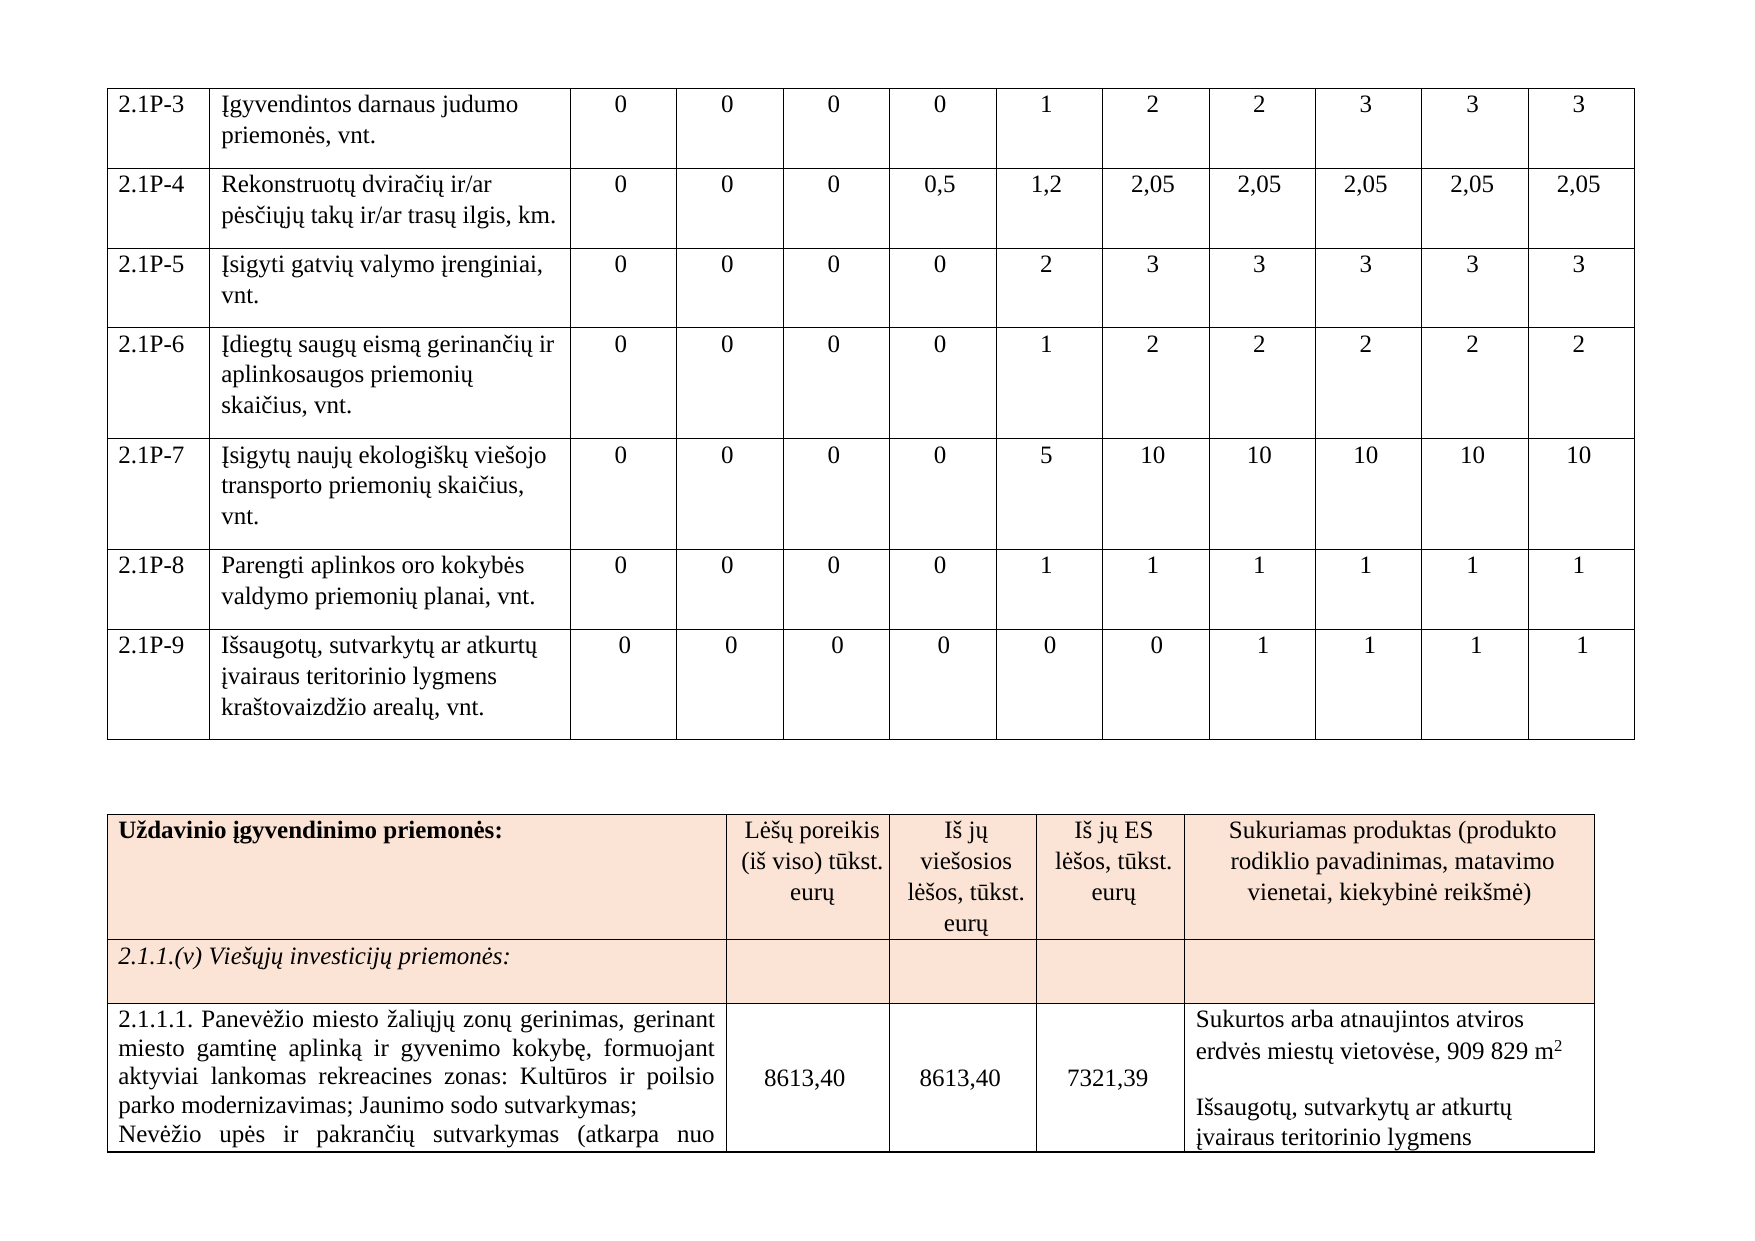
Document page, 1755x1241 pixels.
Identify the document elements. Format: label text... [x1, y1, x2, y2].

table_cell [727, 940, 889, 1003]
table_cell 0 [677, 630, 783, 739]
table_cell 0 [677, 328, 783, 438]
table_cell 1 [997, 328, 1102, 438]
table_cell 0 [571, 630, 676, 739]
table_cell 10 [1103, 439, 1209, 549]
table_cell 10 [1210, 439, 1315, 549]
table_cell 3 [1422, 249, 1528, 327]
table_cell 2 [1422, 328, 1528, 438]
table_cell 1 [1316, 630, 1421, 739]
table_cell 2.1P-3 [108, 89, 209, 168]
table_cell 0 [890, 89, 996, 168]
table_cell 1,2 [997, 169, 1102, 247]
table_cell 10 [1422, 439, 1528, 549]
table_cell 2 [1210, 328, 1315, 438]
table_cell 1 [1529, 550, 1634, 628]
table_cell [890, 940, 1036, 1003]
table_cell 1 [1422, 550, 1528, 628]
table_cell 2 [1210, 89, 1315, 168]
table_cell 8613,40 [727, 1004, 889, 1151]
table_cell 10 [1316, 439, 1421, 549]
table_cell 1 [1422, 630, 1528, 739]
table_cell 0 [677, 169, 783, 247]
table_cell 2,05 [1316, 169, 1421, 247]
table_cell 0 [571, 249, 676, 327]
table_cell 2 [1529, 328, 1634, 438]
table_cell Sukurtos arba atnaujintos atviros erdvės miestų vietovėse, 909 829 m2 Išsaugotų, sutvarkytų ar atkurtų įvairaus teritorinio lygmens [1185, 1004, 1594, 1151]
table_header Uždavinio įgyvendinimo priemonės: [108, 815, 726, 939]
table_cell 0 [890, 328, 996, 438]
table_cell 1 [1210, 630, 1315, 739]
table_cell 0 [571, 550, 676, 628]
table_cell 2.1.1.(v) Viešųjų investicijų priemonės: [108, 940, 726, 1003]
table_cell 2,05 [1103, 169, 1209, 247]
table_cell 0 [571, 439, 676, 549]
table_cell Įsigytų naujų ekologiškų viešojo transporto priemonių skaičius, vnt. [210, 439, 570, 549]
table_cell 0 [997, 630, 1102, 739]
table_cell Rekonstruotų dviračių ir/ar pėsčiųjų takų ir/ar trasų ilgis, km. [210, 169, 570, 247]
table_cell 0,5 [890, 169, 996, 247]
table_cell 1 [1316, 550, 1421, 628]
table_cell 0 [890, 550, 996, 628]
table_cell 10 [1529, 439, 1634, 549]
table_cell 0 [784, 550, 889, 628]
table_cell 1 [1210, 550, 1315, 628]
table_cell 2,05 [1422, 169, 1528, 247]
table_cell 7321,39 [1037, 1004, 1184, 1151]
table_cell 0 [571, 169, 676, 247]
table_cell 2 [997, 249, 1102, 327]
table_cell 0 [784, 169, 889, 247]
table_cell 0 [784, 328, 889, 438]
table_header Iš jų ES lėšos, tūkst. eurų [1037, 815, 1184, 939]
table_cell 2.1P-6 [108, 328, 209, 438]
table_cell 3 [1103, 249, 1209, 327]
table_cell 1 [997, 89, 1102, 168]
table_header Sukuriamas produktas (produkto rodiklio pavadinimas, matavimo vienetai, kiekybinė reikšmė) [1185, 815, 1594, 939]
table_cell 2 [1316, 328, 1421, 438]
table_cell 3 [1422, 89, 1528, 168]
table_cell 2.1P-8 [108, 550, 209, 628]
table_cell 0 [784, 89, 889, 168]
table_cell [1037, 940, 1184, 1003]
table_cell 0 [784, 630, 889, 739]
table_cell Įsigyti gatvių valymo įrenginiai, vnt. [210, 249, 570, 327]
table_header Lėšų poreikis (iš viso) tūkst. eurų [727, 815, 889, 939]
table_cell 2.1P-9 [108, 630, 209, 739]
table_cell 3 [1210, 249, 1315, 327]
table_cell Įdiegtų saugų eismą gerinančių ir aplinkosaugos priemonių skaičius, vnt. [210, 328, 570, 438]
table_cell 0 [1103, 630, 1209, 739]
table_cell 0 [784, 439, 889, 549]
table_cell 1 [1529, 630, 1634, 739]
table_header Iš jų viešosios lėšos, tūkst. eurų [890, 815, 1036, 939]
table_cell 2,05 [1529, 169, 1634, 247]
table_cell 8613,40 [890, 1004, 1036, 1151]
table_cell 0 [890, 439, 996, 549]
table_cell 2.1P-7 [108, 439, 209, 549]
table_cell Išsaugotų, sutvarkytų ar atkurtų įvairaus teritorinio lygmens kraštovaizdžio arealų, vnt. [210, 630, 570, 739]
table_cell 3 [1316, 249, 1421, 327]
table_cell 3 [1316, 89, 1421, 168]
table_cell 5 [997, 439, 1102, 549]
table_cell 2.1P-4 [108, 169, 209, 247]
table_cell 3 [1529, 249, 1634, 327]
table_cell 0 [677, 550, 783, 628]
table_cell 0 [677, 89, 783, 168]
table_cell 3 [1529, 89, 1634, 168]
table_cell 0 [890, 249, 996, 327]
table_cell 0 [890, 630, 996, 739]
table_cell 1 [1103, 550, 1209, 628]
table_cell 0 [571, 89, 676, 168]
table_cell 2.1P-5 [108, 249, 209, 327]
table_cell 2.1.1.1. Panevėžio miesto žaliųjų zonų gerinimas, gerinant miesto gamtinę aplinką ir gyvenimo kokybę, formuojant aktyviai lankomas rekreacines zonas: Kultūros ir poilsio parko modernizavimas; Jaunimo sodo sutvarkymas; Nevėžio upės ir pakrančių sutvarkymas (atkarpa nuo [108, 1004, 726, 1151]
table_cell [1185, 940, 1594, 1003]
table_cell 2 [1103, 89, 1209, 168]
table_cell Įgyvendintos darnaus judumo priemonės, vnt. [210, 89, 570, 168]
table_cell 0 [677, 249, 783, 327]
table_cell 0 [571, 328, 676, 438]
table_cell Parengti aplinkos oro kokybės valdymo priemonių planai, vnt. [210, 550, 570, 628]
table_cell 2,05 [1210, 169, 1315, 247]
table_cell 0 [784, 249, 889, 327]
table_cell 2 [1103, 328, 1209, 438]
table_cell 0 [677, 439, 783, 549]
table_cell 1 [997, 550, 1102, 628]
